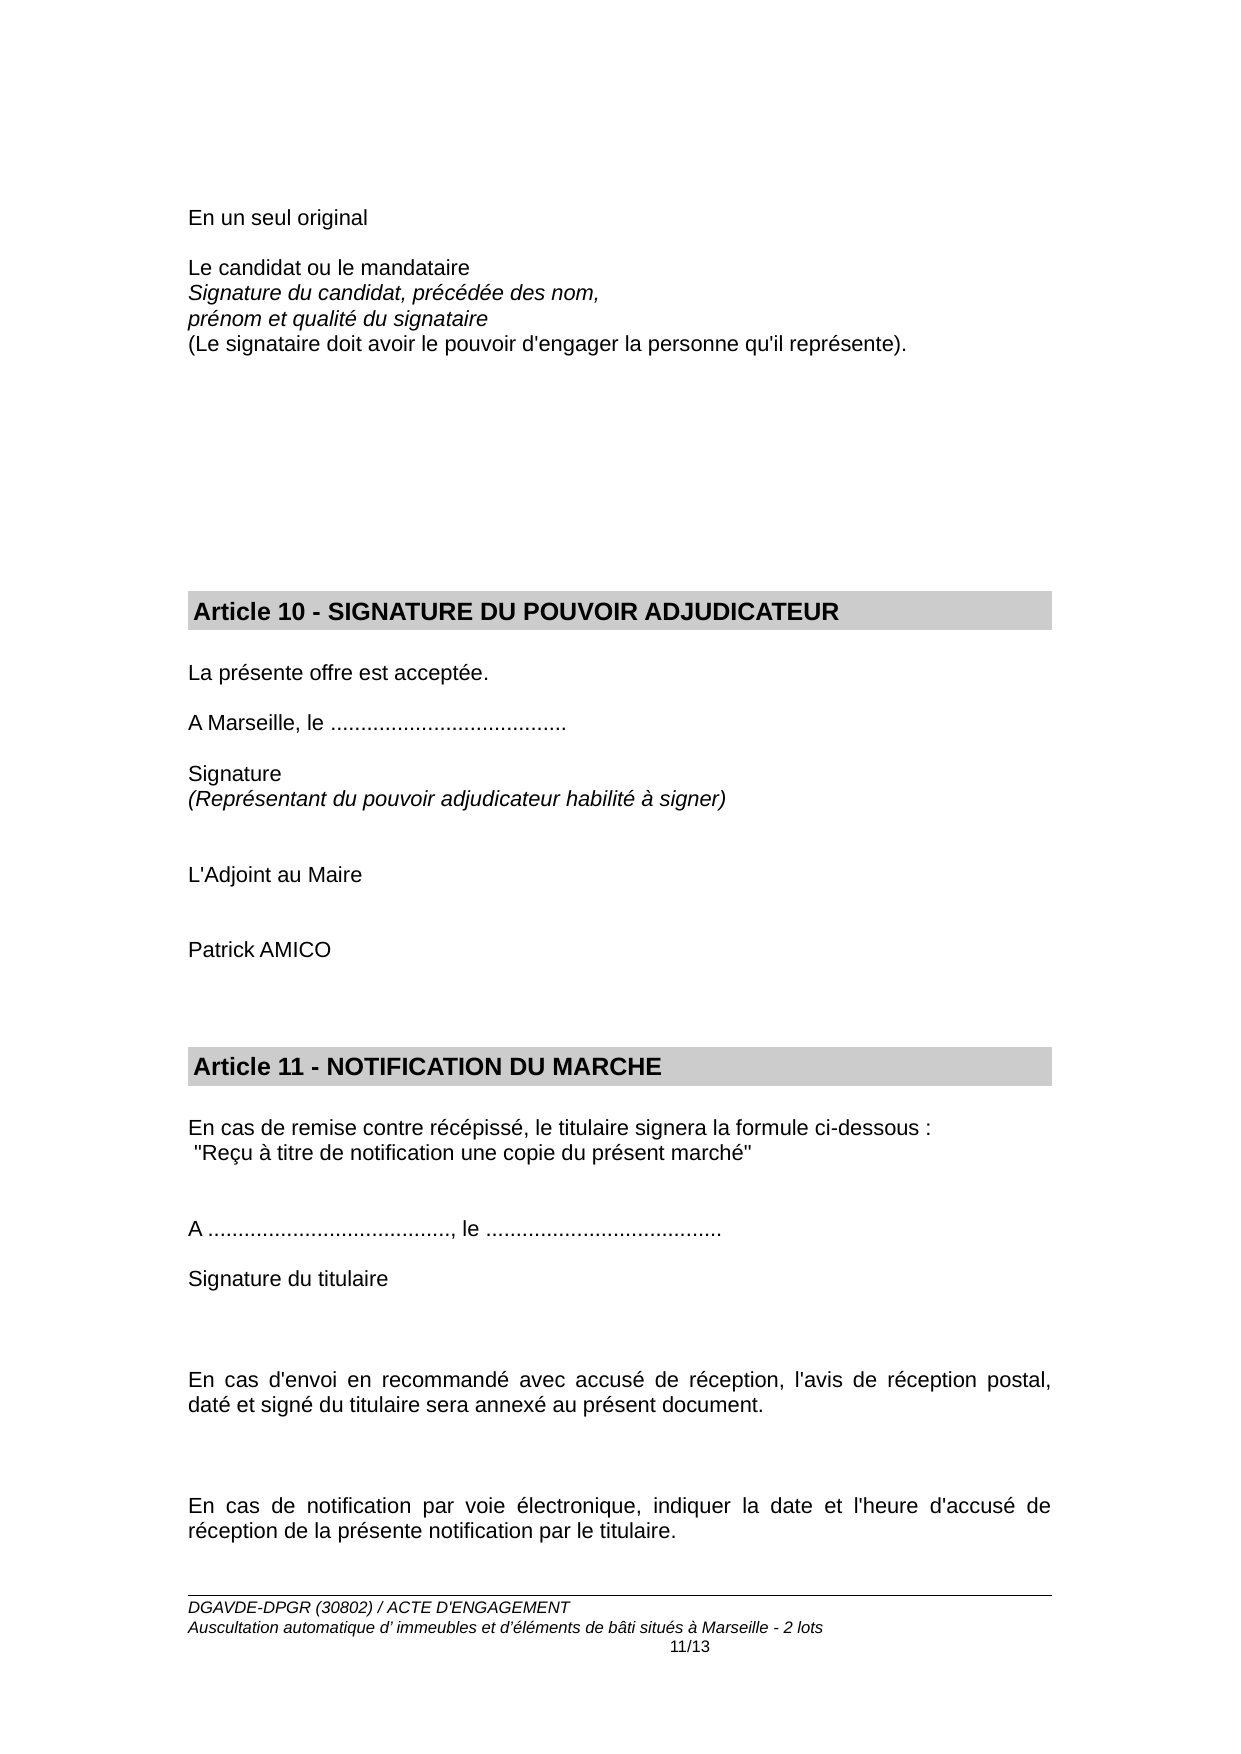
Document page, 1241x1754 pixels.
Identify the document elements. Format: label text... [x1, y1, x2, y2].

text Signature du candidat, précédée des nom, [188, 280, 1052, 305]
subtitle NOTIFICATION DU MARCHE [190, 1049, 1050, 1083]
text prénom et qualité du signataire [188, 305, 1052, 331]
text A ........................................, le ....................................... [188, 1216, 1052, 1241]
text Signature [188, 761, 1052, 786]
subtitle SIGNATURE DU POUVOIR ADJUDICATEUR [190, 594, 1050, 628]
text Le candidat ou le mandataire [188, 255, 1052, 280]
text Signature du titulaire [188, 1266, 1052, 1291]
text (Le signataire doit avoir le pouvoir d'engager la personne qu'il représente). [188, 331, 1052, 356]
text La présente offre est acceptée. [188, 660, 1052, 685]
text "Reçu à titre de notification une copie du présent marché" [188, 1140, 1052, 1165]
text A Marseille, le ....................................... [188, 710, 1052, 735]
text Patrick AMICO [188, 937, 1052, 962]
text En cas de notification par voie électronique, indiquer la date et l'heure d'accusé de réception de la présente notification par le titulaire. [188, 1493, 1052, 1543]
text En cas d'envoi en recommandé avec accusé de réception, l'avis de réception postal, daté et signé du titulaire sera annexé au présent document. [188, 1367, 1052, 1417]
text En cas de remise contre récépissé, le titulaire signera la formule ci-dessous : [188, 1115, 1052, 1140]
text En un seul original [188, 204, 1052, 230]
text (Représentant du pouvoir adjudicateur habilité à signer) [188, 786, 1052, 811]
text L'Adjoint au Maire [188, 861, 1052, 887]
